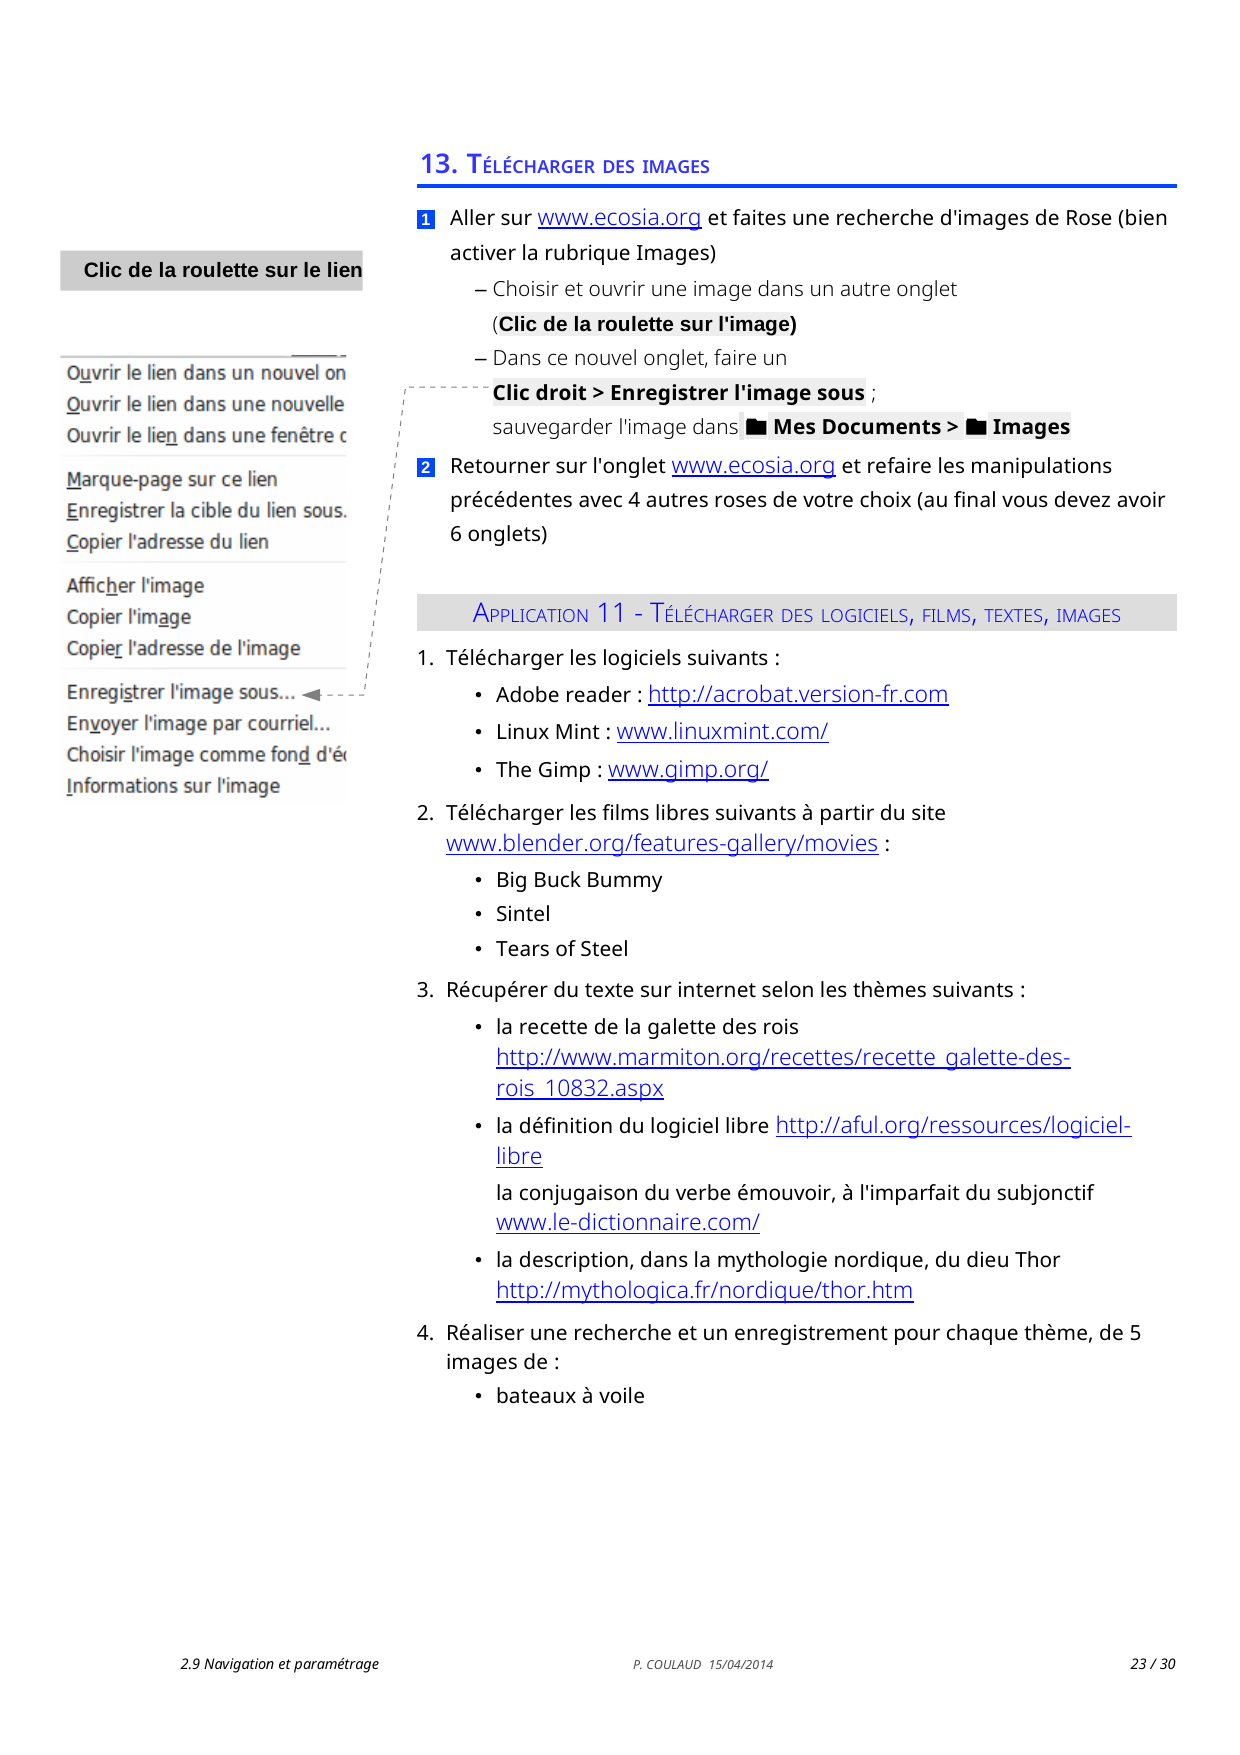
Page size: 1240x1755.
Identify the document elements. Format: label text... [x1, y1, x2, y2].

subtitle Télécharger des logiciels, films, textes, images [417, 594, 1177, 631]
list Dans ce nouvel onglet, faire un Clic droit > Enregistrer l'image sous ; sauvegarder l'image dans  Mes Documents >  Images [475, 343, 1177, 440]
list Choisir et ouvrir une image dans un autre onglet (Clic de la roulette sur l'image) [475, 274, 1177, 337]
list la recette de la galette des rois http://www.marmiton.org/recettes/recette_galette-des-rois_10832.aspx [475, 1010, 1177, 1103]
list Adobe reader : http://acrobat.version-fr.com [475, 678, 1177, 709]
list Télécharger les logiciels suivants : [417, 643, 1177, 672]
list Linux Mint : www.linuxmint.com/ [475, 715, 1177, 746]
picture [60, 355, 347, 804]
list Récupérer du texte sur internet selon les thèmes suivants : [417, 975, 1177, 1004]
list la conjugaison du verbe émouvoir, à l'imparfait du subjonctif www.le-dictionnaire.com/ [475, 1178, 1177, 1237]
list Télécharger les films libres suivants à partir du site www.blender.org/features-gallery/movies : [417, 796, 1177, 858]
list Retourner sur l'onglet www.ecosia.org et refaire les manipulations précédentes avec 4 autres roses de votre choix (au final vous devez avoir 6 onglets) [417, 448, 1177, 548]
list The Gimp : www.gimp.org/ [475, 753, 1177, 784]
list la définition du logiciel libre http://aful.org/ressources/logiciel-libre [475, 1109, 1177, 1171]
list la description, dans la mythologie nordique, du dieu Thor http://mythologica.fr/nordique/thor.htm [475, 1243, 1177, 1306]
list Sintel [475, 899, 1177, 928]
list Big Buck Bummy [475, 864, 1177, 893]
subtitle Télécharger des images [417, 141, 1177, 184]
list Réaliser une recherche et un enregistrement pour chaque thème, de 5 images de : [417, 1318, 1177, 1375]
list Aller sur www.ecosia.org et faites une recherche d'images de Rose (bien activer la rubrique Images) [417, 201, 1177, 266]
list bateaux à voile [475, 1381, 1177, 1410]
list Tears of Steel [475, 934, 1177, 963]
